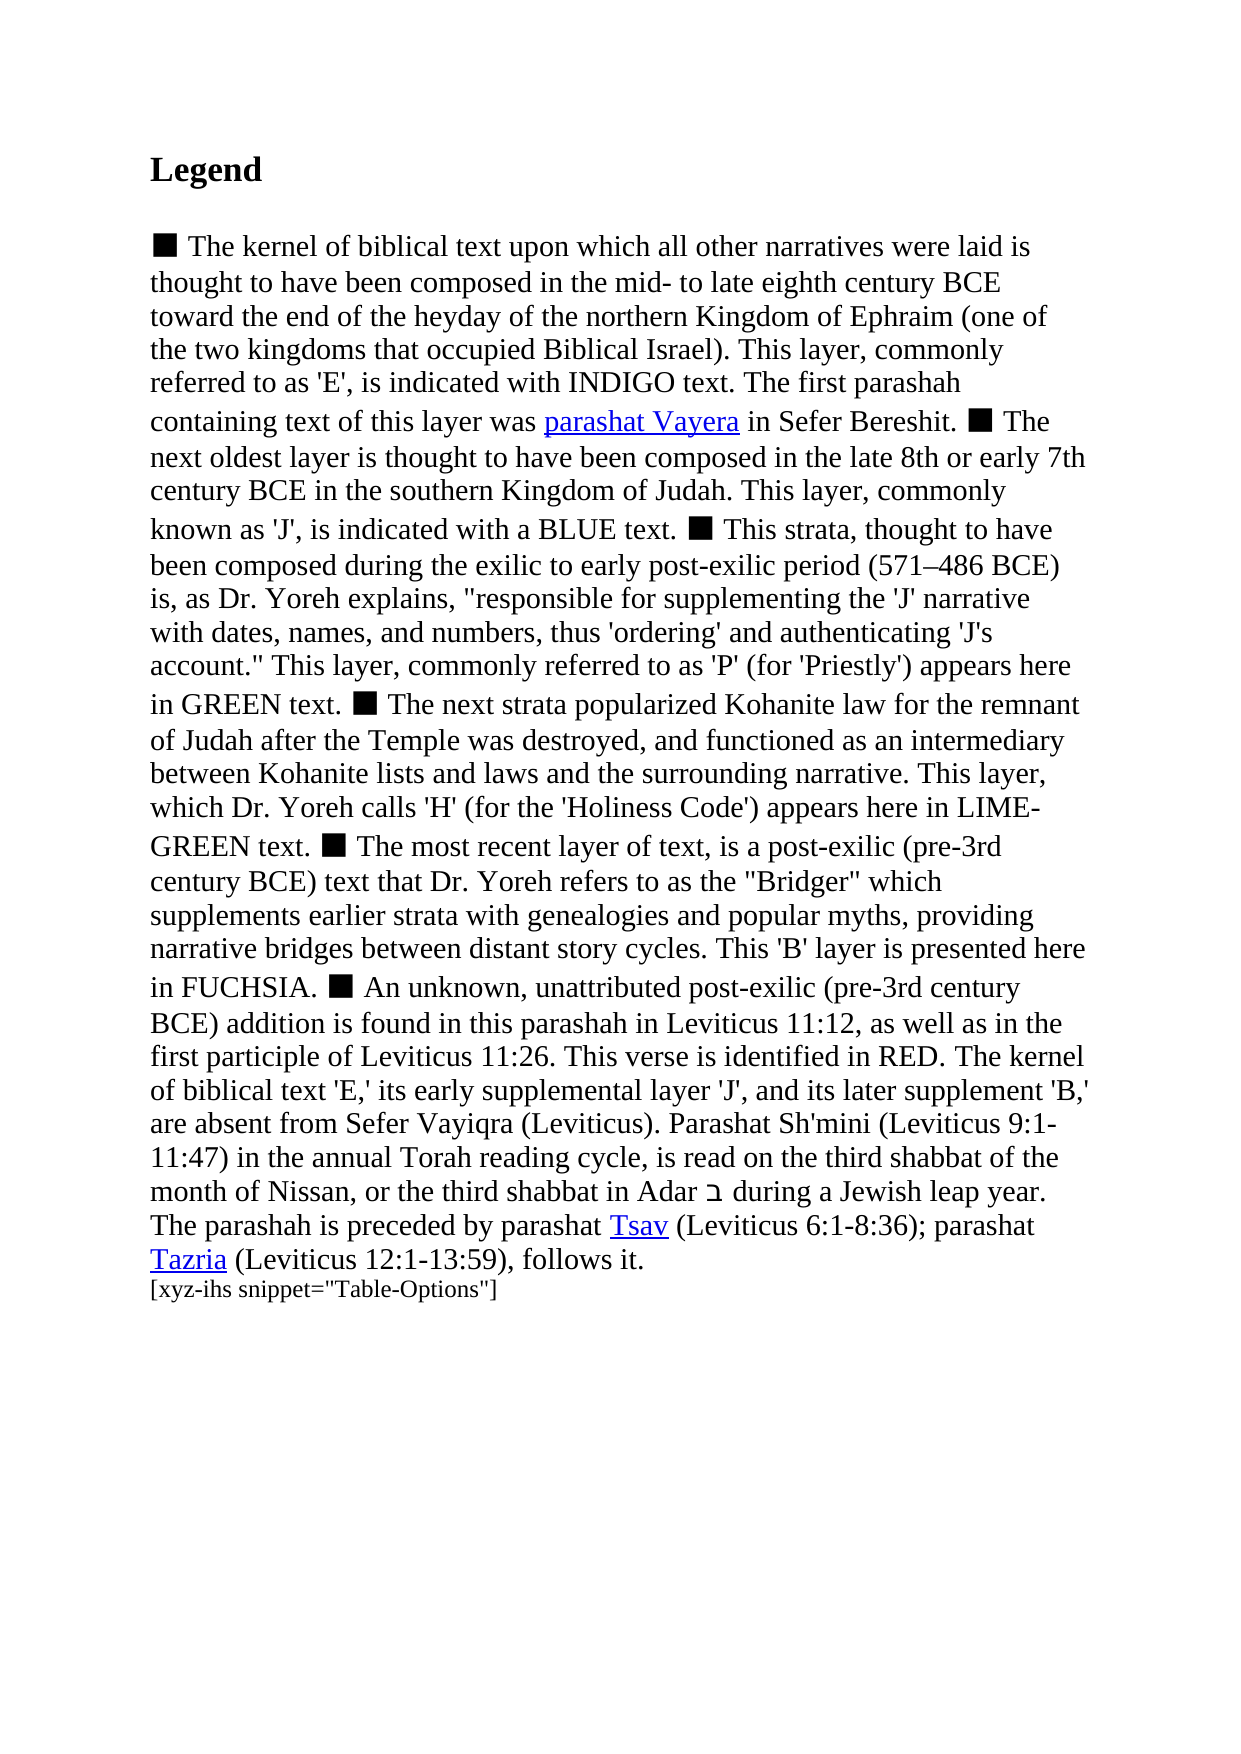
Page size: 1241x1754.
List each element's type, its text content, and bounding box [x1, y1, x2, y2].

subtitle Legend [150, 150, 1090, 189]
text ⬛ The kernel of biblical text upon which all other narratives were laid is thought to have been composed in the mid- to late eighth century BCE toward the end of the heyday of the northern Kingdom of Ephraim (one of the two kingdoms that occupied Biblical Israel). This layer, commonly referred to as 'E', is indicated with INDIGO text. The first parashah containing text of this layer was parashat Vayera in Sefer Bereshit. ⬛ The next oldest layer is thought to have been composed in the late 8th or early 7th century BCE in the southern Kingdom of Judah. This layer, commonly known as 'J', is indicated with a BLUE text. ⬛ This strata, thought to have been composed during the exilic to early post-exilic period (571–486 BCE) is, as Dr. Yoreh explains, "responsible for supplementing the 'J' narrative with dates, names, and numbers, thus 'ordering' and authenticating 'J's account." This layer, commonly referred to as 'P' (for 'Priestly') appears here in GREEN text. ⬛ The next strata popularized Kohanite law for the remnant of Judah after the Temple was destroyed, and functioned as an intermediary between Kohanite lists and laws and the surrounding narrative. This layer, which Dr. Yoreh calls 'H' (for the 'Holiness Code') appears here in LIME-GREEN text. ⬛ The most recent layer of text, is a post-exilic (pre-3rd century BCE) text that Dr. Yoreh refers to as the "Bridger" which supplements earlier strata with genealogies and popular myths, providing narrative bridges between distant story cycles. This 'B' layer is presented here in FUCHSIA. ⬛ An unknown, unattributed post-exilic (pre-3rd century BCE) addition is found in this parashah in Leviticus 11:12, as well as in the first participle of Leviticus 11:26. This verse is identified in RED. The kernel of biblical text 'E,' its early supplemental layer 'J', and its later supplement 'B,' are absent from Sefer Vayiqra (Leviticus). Parashat Sh'mini (Leviticus 9:1-11:47) in the annual Torah reading cycle, is read on the third shabbat of the month of Nissan, or the third shabbat in Adar ב during a Jewish leap year. The parashah is preceded by parashat Tsav (Leviticus 6:1-8:36); parashat Tazria (Leviticus 12:1-13:59), follows it. [150, 224, 1090, 1276]
text [xyz-ihs snippet="Table-Options"] [150, 1276, 1090, 1303]
